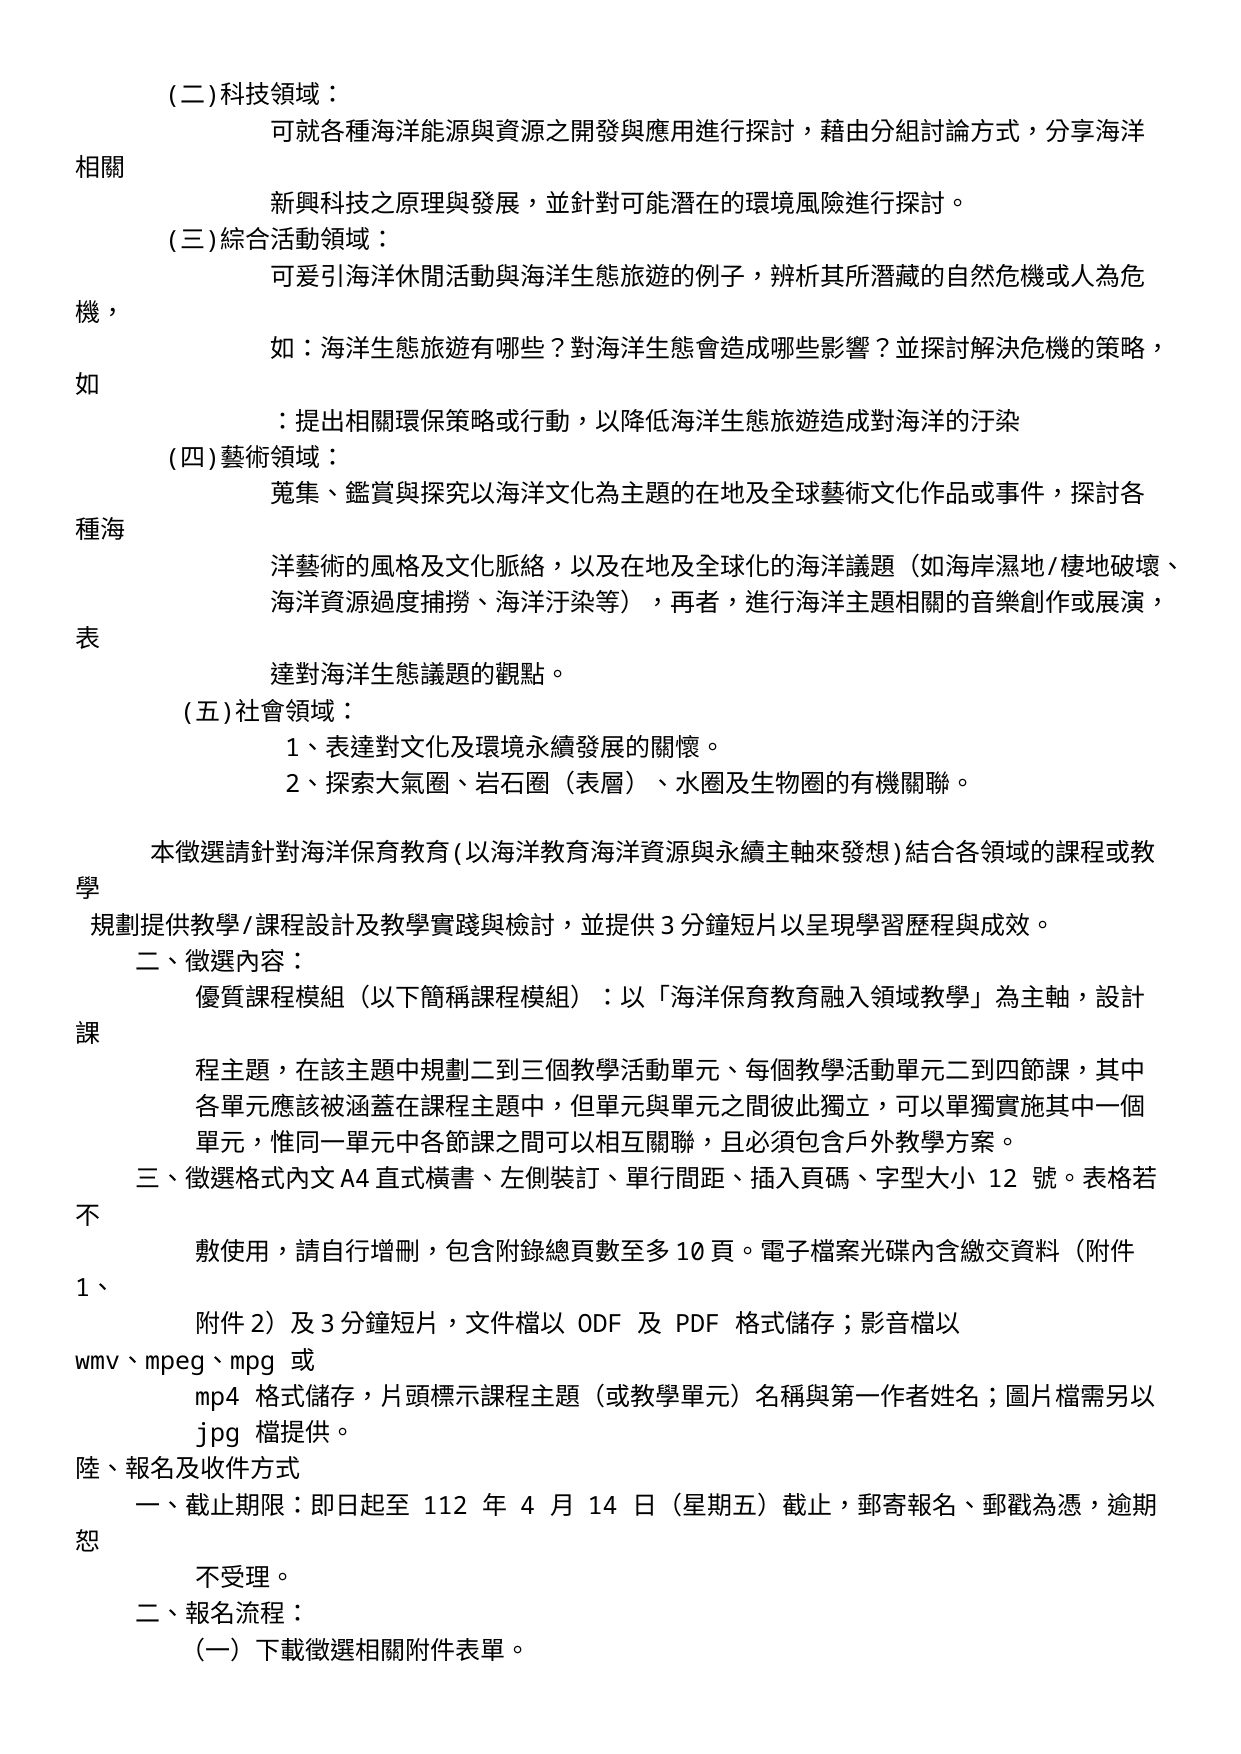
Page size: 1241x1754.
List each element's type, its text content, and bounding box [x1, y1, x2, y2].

text 二、徵選內容： [75, 941, 1165, 978]
text ：提出相關環保策略或行動，以降低海洋生態旅遊造成對海洋的汙染 [75, 401, 1165, 437]
text 陸、報名及收件方式 [75, 1449, 1165, 1485]
text 可爰引海洋休閒活動與海洋生態旅遊的例子，辨析其所潛藏的自然危機或人為危機， [75, 256, 1165, 329]
text 海洋資源過度捕撈、海洋汙染等），再者，進行海洋主題相關的音樂創作或展演，表 [75, 582, 1165, 655]
text 1、表達對文化及環境永續發展的關懷。 [75, 727, 1165, 764]
text 本徵選請針對海洋保育教育(以海洋教育海洋資源與永續主軸來發想)結合各領域的課程或教學 [75, 833, 1165, 905]
text 二、報名流程： [75, 1594, 1165, 1630]
text (四)藝術領域： [75, 437, 1165, 474]
text 洋藝術的風格及文化脈絡，以及在地及全球化的海洋議題（如海岸濕地/棲地破壞、 [75, 546, 1165, 582]
text mp4 格式儲存，片頭標示課程主題（或教學單元）名稱與第一作者姓名；圖片檔需另以 [75, 1376, 1165, 1413]
text 各單元應該被涵蓋在課程主題中，但單元與單元之間彼此獨立，可以單獨實施其中一個 [75, 1086, 1165, 1123]
text 可就各種海洋能源與資源之開發與應用進行探討，藉由分組討論方式，分享海洋相關 [75, 111, 1165, 184]
text 程主題，在該主題中規劃二到三個教學活動單元、每個教學活動單元二到四節課，其中 [75, 1050, 1165, 1086]
text 優質課程模組（以下簡稱課程模組）：以「海洋保育教育融入領域教學」為主軸，設計課 [75, 978, 1165, 1050]
text 如：海洋生態旅遊有哪些？對海洋生態會造成哪些影響？並探討解決危機的策略，如 [75, 329, 1165, 401]
text (三)綜合活動領域： [75, 220, 1165, 256]
text 新興科技之原理與發展，並針對可能潛在的環境風險進行探討。 [75, 184, 1165, 220]
text jpg 檔提供。 [75, 1413, 1165, 1449]
text (五)社會領域： [75, 691, 1165, 727]
text 蒐集、鑑賞與探究以海洋文化為主題的在地及全球藝術文化作品或事件，探討各種海 [75, 474, 1165, 546]
text (二)科技領域： [75, 75, 1165, 111]
text 規劃提供教學/課程設計及教學實踐與檢討，並提供3分鐘短片以呈現學習歷程與成效。 [75, 905, 1165, 941]
text 敷使用，請自行增刪，包含附錄總頁數至多10頁。電子檔案光碟內含繳交資料（附件1、 [75, 1231, 1165, 1304]
text 三、徵選格式內文A4直式橫書、左側裝訂、單行間距、插入頁碼、字型大小 12 號。表格若不 [75, 1159, 1165, 1231]
text （一）下載徵選相關附件表單。 [75, 1630, 1165, 1666]
text 達對海洋生態議題的觀點。 [75, 655, 1165, 691]
text 不受理。 [75, 1558, 1165, 1594]
text 附件2）及3分鐘短片，文件檔以 ODF 及 PDF 格式儲存；影音檔以 wmv、mpeg、mpg 或 [75, 1304, 1165, 1376]
text 一、截止期限：即日起至 112 年 4 月 14 日（星期五）截止，郵寄報名、郵戳為憑，逾期恕 [75, 1485, 1165, 1558]
text 2、探索大氣圈、岩石圈（表層）、水圈及生物圈的有機關聯。 [75, 764, 1165, 800]
text 單元，惟同一單元中各節課之間可以相互關聯，且必須包含戶外教學方案。 [75, 1123, 1165, 1159]
